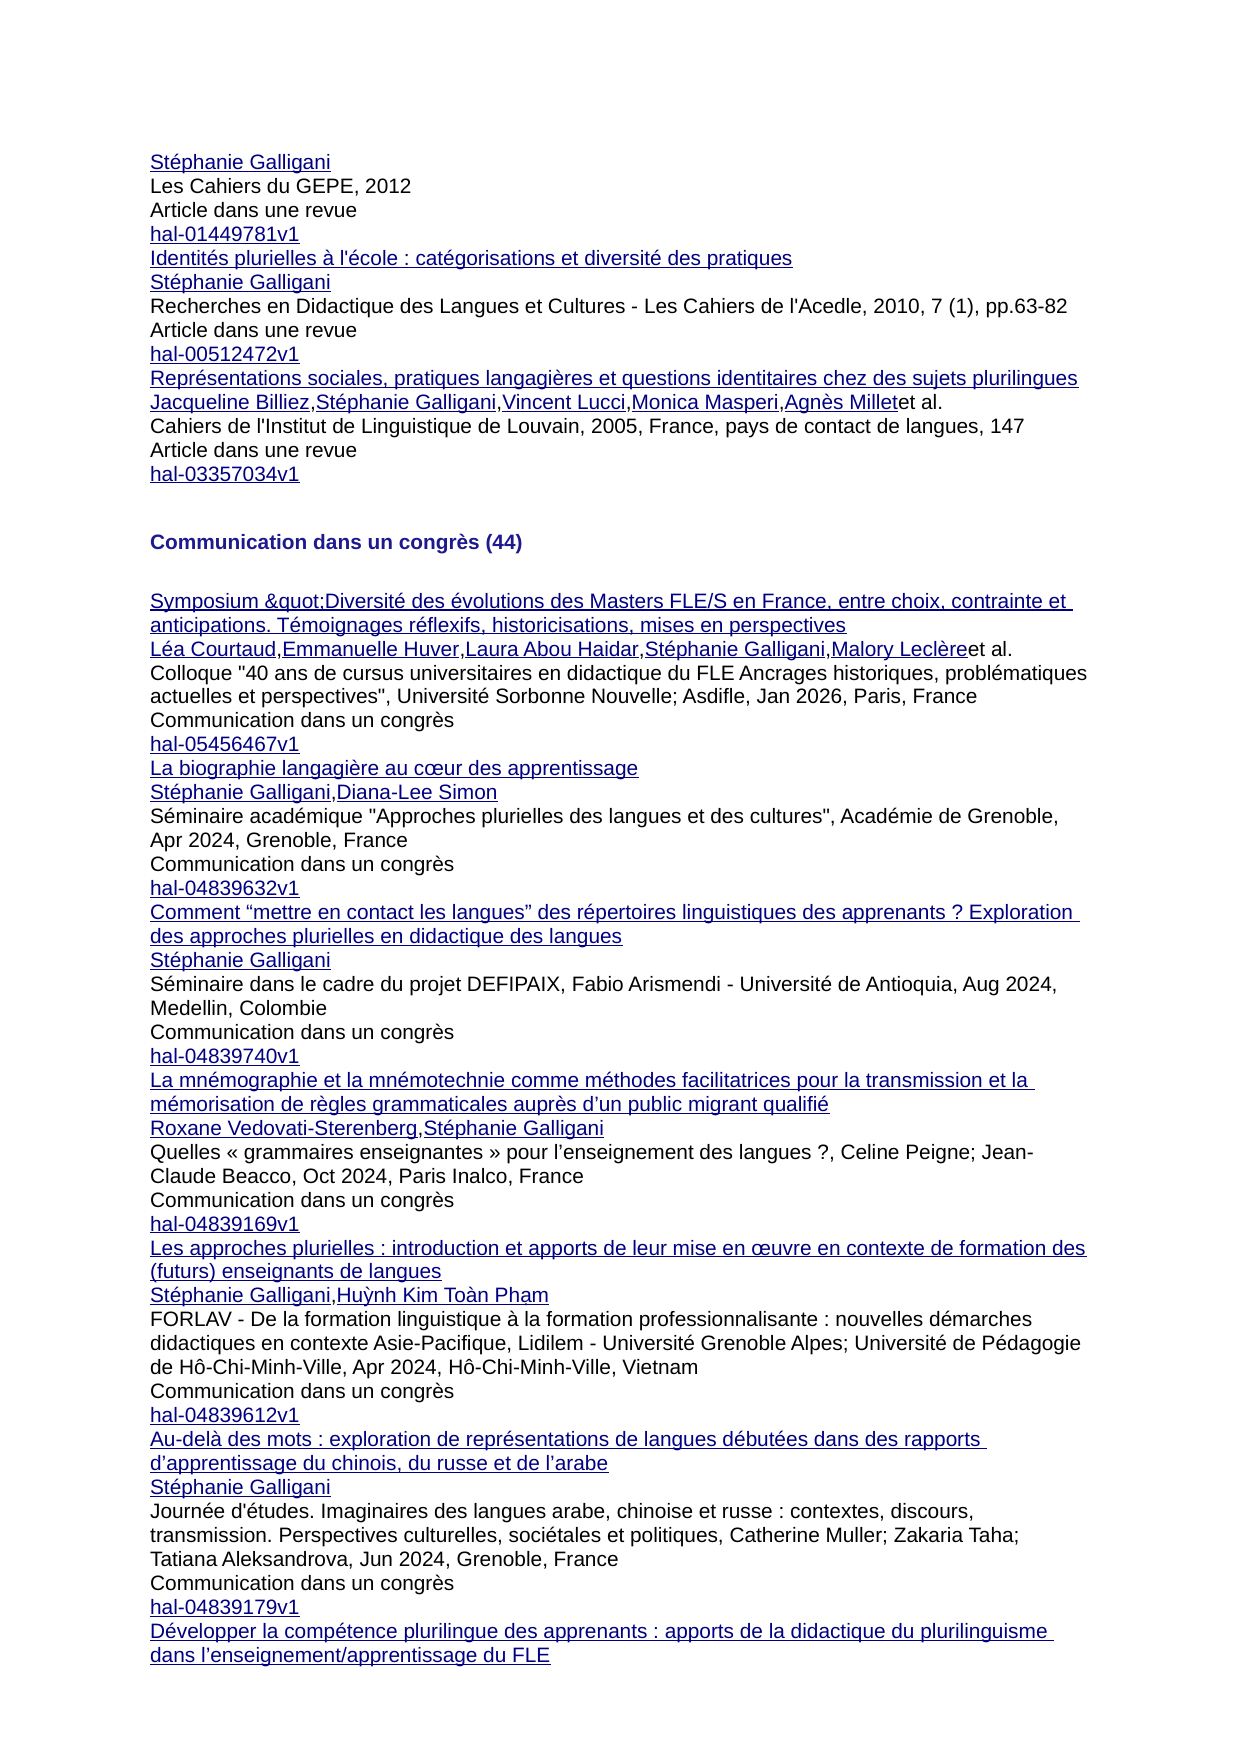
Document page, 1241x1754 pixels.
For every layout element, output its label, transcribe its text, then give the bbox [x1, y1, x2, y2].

table_cell Développer la compétence plurilingue des apprenants : apports de la didactique du plurilinguisme dans l’enseignement/apprentissage du FLE [150, 1619, 1090, 1667]
table_cell Identités plurielles à l'école : catégorisations et diversité des pratiques Stéphanie Galligani Recherches en Didactique des Langues et Cultures - Les Cahiers de l'Acedle, 2010, 7 (1), pp.63-82 Article dans une revue hal-00512472v1 [150, 246, 1090, 366]
table_cell Stéphanie Galligani Les Cahiers du GEPE, 2012 Article dans une revue hal-01449781v1 [150, 150, 1090, 246]
table_cell Au-delà des mots : exploration de représentations de langues débutées dans des rapports d’apprentissage du chinois, du russe et de l’arabe Stéphanie Galligani Journée d'études. Imaginaires des langues arabe, chinoise et russe : contextes, discours, transmission. Perspectives culturelles, sociétales et politiques, Catherine Muller; Zakaria Taha; Tatiana Aleksandrova, Jun 2024, Grenoble, France Communication dans un congrès hal-04839179v1 [150, 1427, 1090, 1619]
table_header Symposium &quot;Diversité des évolutions des Masters FLE/S en France, entre choix, contrainte et anticipations. Témoignages réflexifs, historicisations, mises en perspectives Léa Courtaud,Emmanuelle Huver,Laura Abou Haidar,Stéphanie Galligani,Malory Leclèreet al. Colloque "40 ans de cursus universitaires en didactique du FLE Ancrages historiques, problématiques actuelles et perspectives", Université Sorbonne Nouvelle; Asdifle, Jan 2026, Paris, France Communication dans un congrès hal-05456467v1 [150, 589, 1090, 756]
table_cell La biographie langagière au cœur des apprentissage Stéphanie Galligani,Diana-Lee Simon Séminaire académique "Approches plurielles des langues et des cultures", Académie de Grenoble, Apr 2024, Grenoble, France Communication dans un congrès hal-04839632v1 [150, 756, 1090, 900]
subtitle Communication dans un congrès (44) [150, 530, 1090, 554]
table_cell Les approches plurielles : introduction et apports de leur mise en œuvre en contexte de formation des (futurs) enseignants de langues Stéphanie Galligani,Huỳnh Kim Toàn Phạm FORLAV - De la formation linguistique à la formation professionnalisante : nouvelles démarches didactiques en contexte Asie-Pacifique, Lidilem - Université Grenoble Alpes; Université de Pédagogie de Hô-Chi-Minh-Ville, Apr 2024, Hô-Chi-Minh-Ville, Vietnam Communication dans un congrès hal-04839612v1 [150, 1235, 1090, 1427]
table_cell La mnémographie et la mnémotechnie comme méthodes facilitatrices pour la transmission et la mémorisation de règles grammaticales auprès d’un public migrant qualifié Roxane Vedovati-Sterenberg,Stéphanie Galligani Quelles « grammaires enseignantes » pour l’enseignement des langues ?, Celine Peigne; Jean-Claude Beacco, Oct 2024, Paris Inalco, France Communication dans un congrès hal-04839169v1 [150, 1068, 1090, 1235]
table_cell Comment “mettre en contact les langues” des répertoires linguistiques des apprenants ? Exploration des approches plurielles en didactique des langues Stéphanie Galligani Séminaire dans le cadre du projet DEFIPAIX, Fabio Arismendi - Université de Antioquia, Aug 2024, Medellin, Colombie Communication dans un congrès hal-04839740v1 [150, 900, 1090, 1068]
table_cell Représentations sociales, pratiques langagières et questions identitaires chez des sujets plurilingues Jacqueline Billiez,Stéphanie Galligani,Vincent Lucci,Monica Masperi,Agnès Milletet al. Cahiers de l'Institut de Linguistique de Louvain, 2005, France, pays de contact de langues, 147 Article dans une revue hal-03357034v1 [150, 366, 1090, 485]
